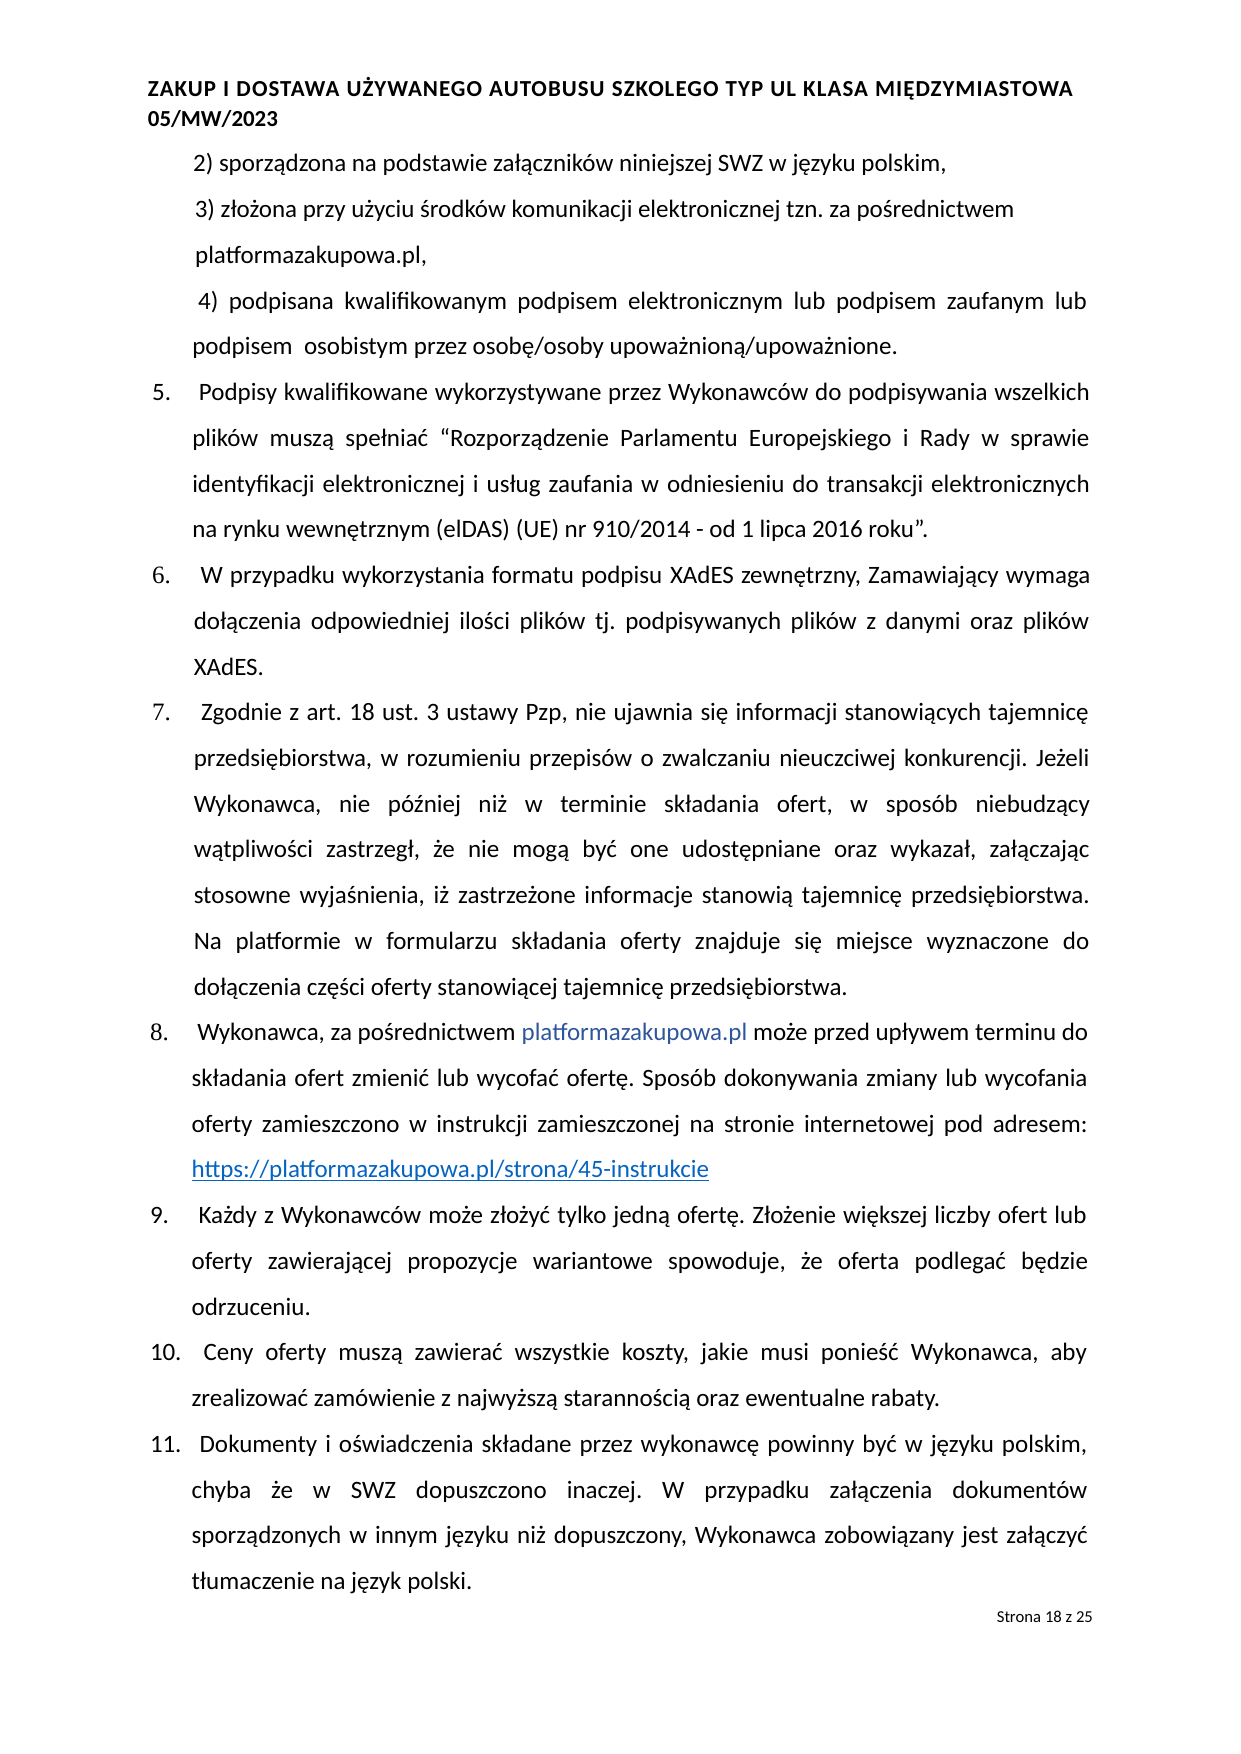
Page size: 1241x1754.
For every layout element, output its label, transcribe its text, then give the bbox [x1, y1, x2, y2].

list Podpisy kwalifikowane wykorzystywane przez Wykonawców do podpisywania wszelkich plików muszą spełniać “Rozporządzenie Parlamentu Europejskiego i Rady w sprawie identyfikacji elektronicznej i usług zaufania w odniesieniu do transakcji elektronicznych na rynku wewnętrznym (elDAS) (UE) nr 910/2014 - od 1 lipca 2016 roku”. [152, 376, 1091, 544]
text 4) podpisana kwalifikowanym podpisem elektronicznym lub podpisem zaufanym lub podpisem osobistym przez osobę/osoby upoważnioną/upoważnione. [177, 285, 1087, 361]
list Ceny oferty muszą zawierać wszystkie koszty, jakie musi ponieść Wykonawca, aby zrealizować zamówienie z najwyższą starannością oraz ewentualne rabaty. [150, 1337, 1088, 1413]
list Wykonawca, za pośrednictwem platformazakupowa.pl może przed upływem terminu do składania ofert zmienić lub wycofać ofertę. Sposób dokonywania zmiany lub wycofania oferty zamieszczono w instrukcji zamieszczonej na stronie internetowej pod adresem: https://platformazakupowa.pl/strona/45-instrukcie [150, 1016, 1088, 1184]
list Dokumenty i oświadczenia składane przez wykonawcę powinny być w języku polskim, chyba że w SWZ dopuszczono inaczej. W przypadku załączenia dokumentów sporządzonych w innym języku niż dopuszczony, Wykonawca zobowiązany jest załączyć tłumaczenie na język polski. [150, 1428, 1088, 1596]
text platformazakupowa.pl, [195, 239, 1093, 269]
list Zgodnie z art. 18 ust. 3 ustawy Pzp, nie ujawnia się informacji stanowiących tajemnicę przedsiębiorstwa, w rozumieniu przepisów o zwalczaniu nieuczciwej konkurencji. Jeżeli Wykonawca, nie później niż w terminie składania ofert, w sposób niebudzący wątpliwości zastrzegł, że nie mogą być one udostępniane oraz wykazał, załączając stosowne wyjaśnienia, iż zastrzeżone informacje stanowią tajemnicę przedsiębiorstwa. Na platformie w formularzu składania oferty znajduje się miejsce wyznaczone do dołączenia części oferty stanowiącej tajemnicę przedsiębiorstwa. [152, 696, 1091, 1001]
text 3) złożona przy użyciu środków komunikacji elektronicznej tzn. za pośrednictwem [189, 193, 1093, 224]
text 2) sporządzona na podstawie załączników niniejszej SWZ w języku polskim, [148, 148, 1093, 178]
list W przypadku wykorzystania formatu podpisu XAdES zewnętrzny, Zamawiający wymaga dołączenia odpowiedniej ilości plików tj. podpisywanych plików z danymi oraz plików XAdES. [152, 559, 1091, 681]
list Każdy z Wykonawców może złożyć tylko jedną ofertę. Złożenie większej liczby ofert lub oferty zawierającej propozycje wariantowe spowoduje, że oferta podlegać będzie odrzuceniu. [150, 1199, 1088, 1321]
